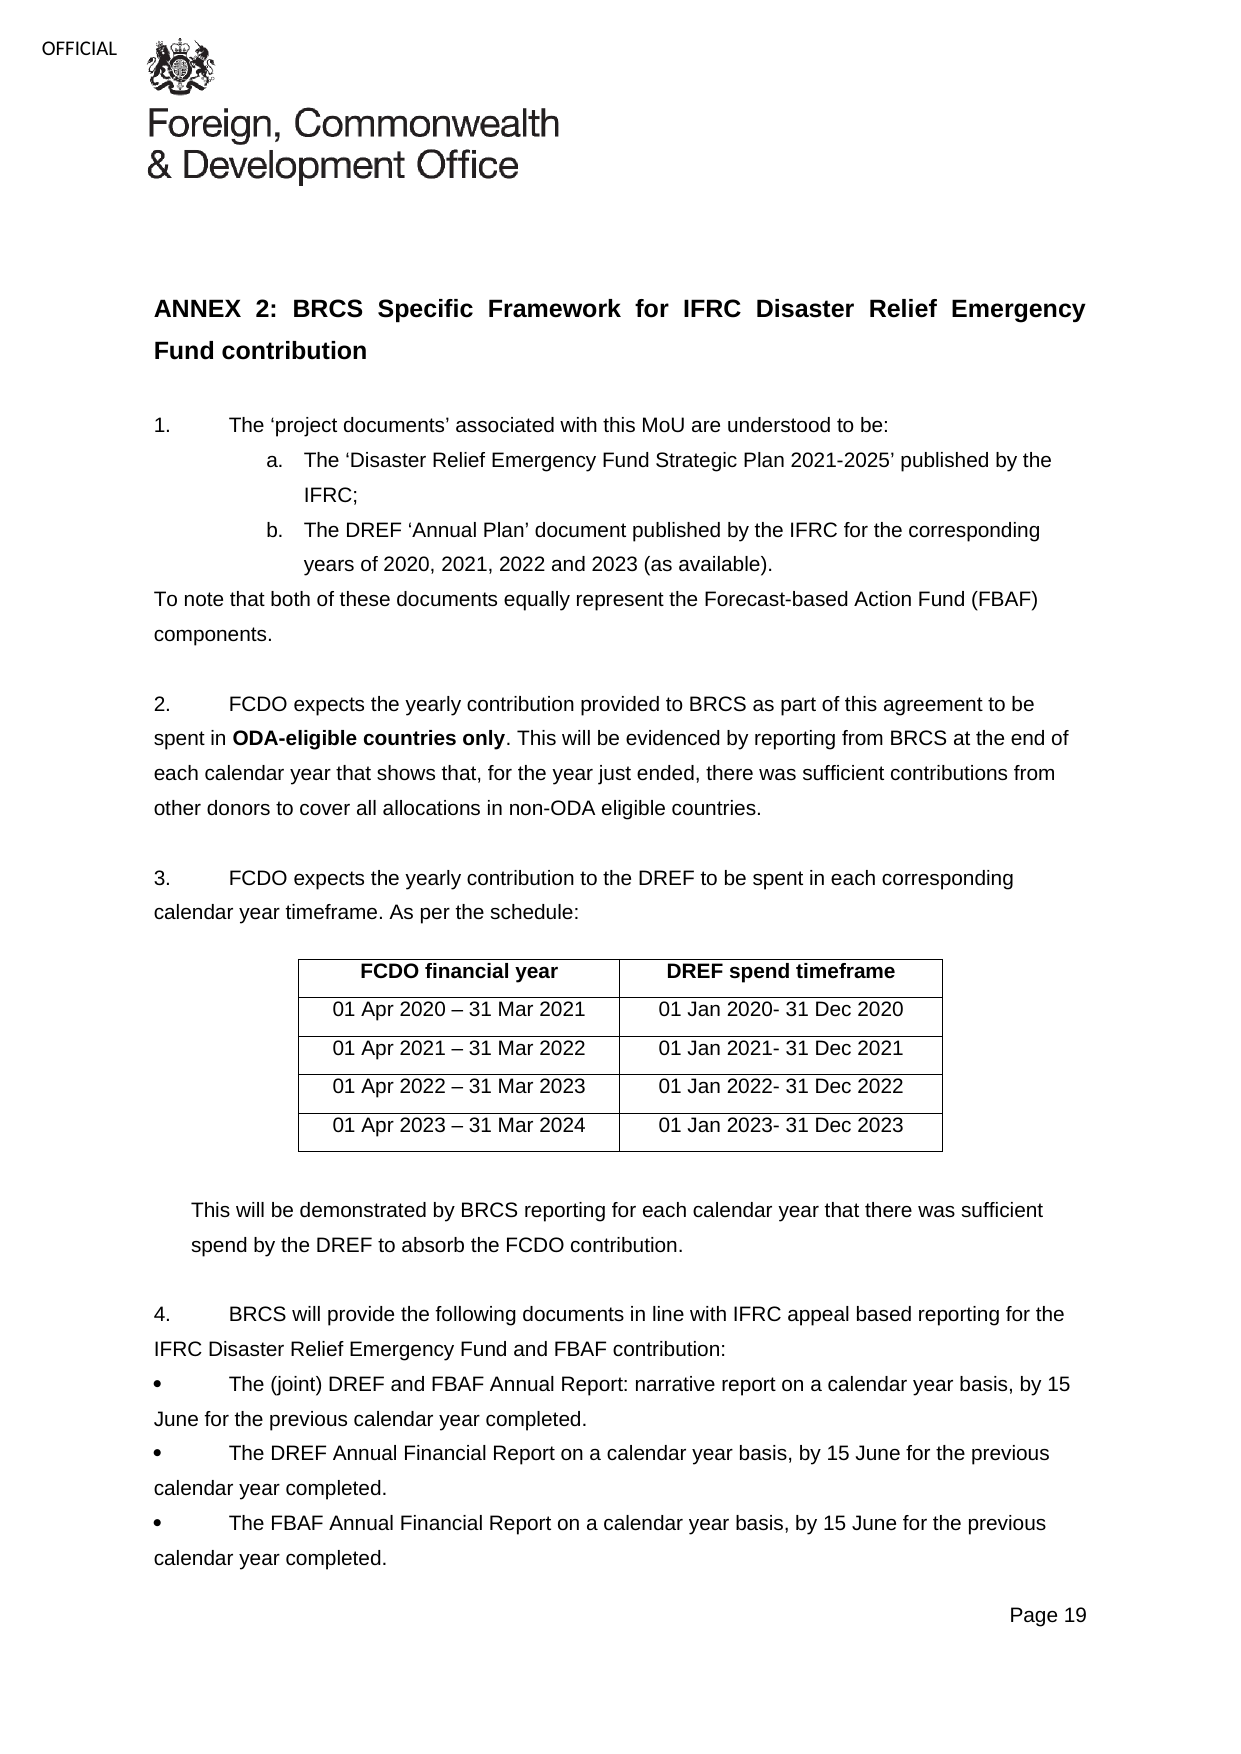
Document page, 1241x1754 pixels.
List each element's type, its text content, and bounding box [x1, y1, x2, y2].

list The ‘project documents’ associated with this MoU are understood to be: [153, 414, 1087, 437]
table_cell 01 Jan 2021- 31 Dec 2021 [620, 1037, 942, 1074]
list The DREF ‘Annual Plan’ document published by the IFRC for the corresponding years of 2020, 2021, 2022 and 2023 (as available). [266, 518, 1087, 576]
list BRCS will provide the following documents in line with IFRC appeal based reporting for the IFRC Disaster Relief Emergency Fund and FBAF contribution: [153, 1303, 1087, 1361]
list This will be demonstrated by BRCS reporting for each calendar year that there was sufficient spend by the DREF to absorb the FCDO contribution. [191, 1198, 1087, 1256]
text ANNEX 2: BRCS Specific Framework for IFRC Disaster Relief Emergency Fund contribution [153, 295, 1087, 365]
table_cell 01 Apr 2022 – 31 Mar 2023 [299, 1075, 619, 1113]
table_cell 01 Jan 2023- 31 Dec 2023 [620, 1114, 942, 1151]
list FCDO expects the yearly contribution provided to BRCS as part of this agreement to be spent in ODA-eligible countries only. This will be evidenced by reporting from BRCS at the end of each calendar year that shows that, for the year just ended, there was sufficient contributions from other donors to cover all allocations in non-ODA eligible countries. [153, 692, 1087, 820]
list The (joint) DREF and FBAF Annual Report: narrative report on a calendar year basis, by 15 June for the previous calendar year completed. [153, 1372, 1087, 1430]
list The FBAF Annual Financial Report on a calendar year basis, by 15 June for the previous calendar year completed. [153, 1512, 1087, 1570]
picture [146, 37, 559, 186]
text To note that both of these documents equally represent the Forecast-based Action Fund (FBAF) components. [153, 588, 1087, 646]
table_cell 01 Apr 2023 – 31 Mar 2024 [299, 1114, 619, 1151]
list The ‘Disaster Relief Emergency Fund Strategic Plan 2021-2025’ published by the IFRC; [266, 449, 1087, 507]
list FCDO expects the yearly contribution to the DREF to be spent in each corresponding calendar year timeframe. As per the schedule: [153, 866, 1087, 924]
table_header FCDO financial year [299, 960, 619, 997]
table_cell 01 Jan 2020- 31 Dec 2020 [620, 998, 942, 1036]
table_header DREF spend timeframe [620, 960, 942, 997]
table_cell 01 Apr 2020 – 31 Mar 2021 [299, 998, 619, 1036]
table_cell 01 Jan 2022- 31 Dec 2022 [620, 1075, 942, 1113]
table_cell 01 Apr 2021 – 31 Mar 2022 [299, 1037, 619, 1074]
list The DREF Annual Financial Report on a calendar year basis, by 15 June for the previous calendar year completed. [153, 1442, 1087, 1500]
